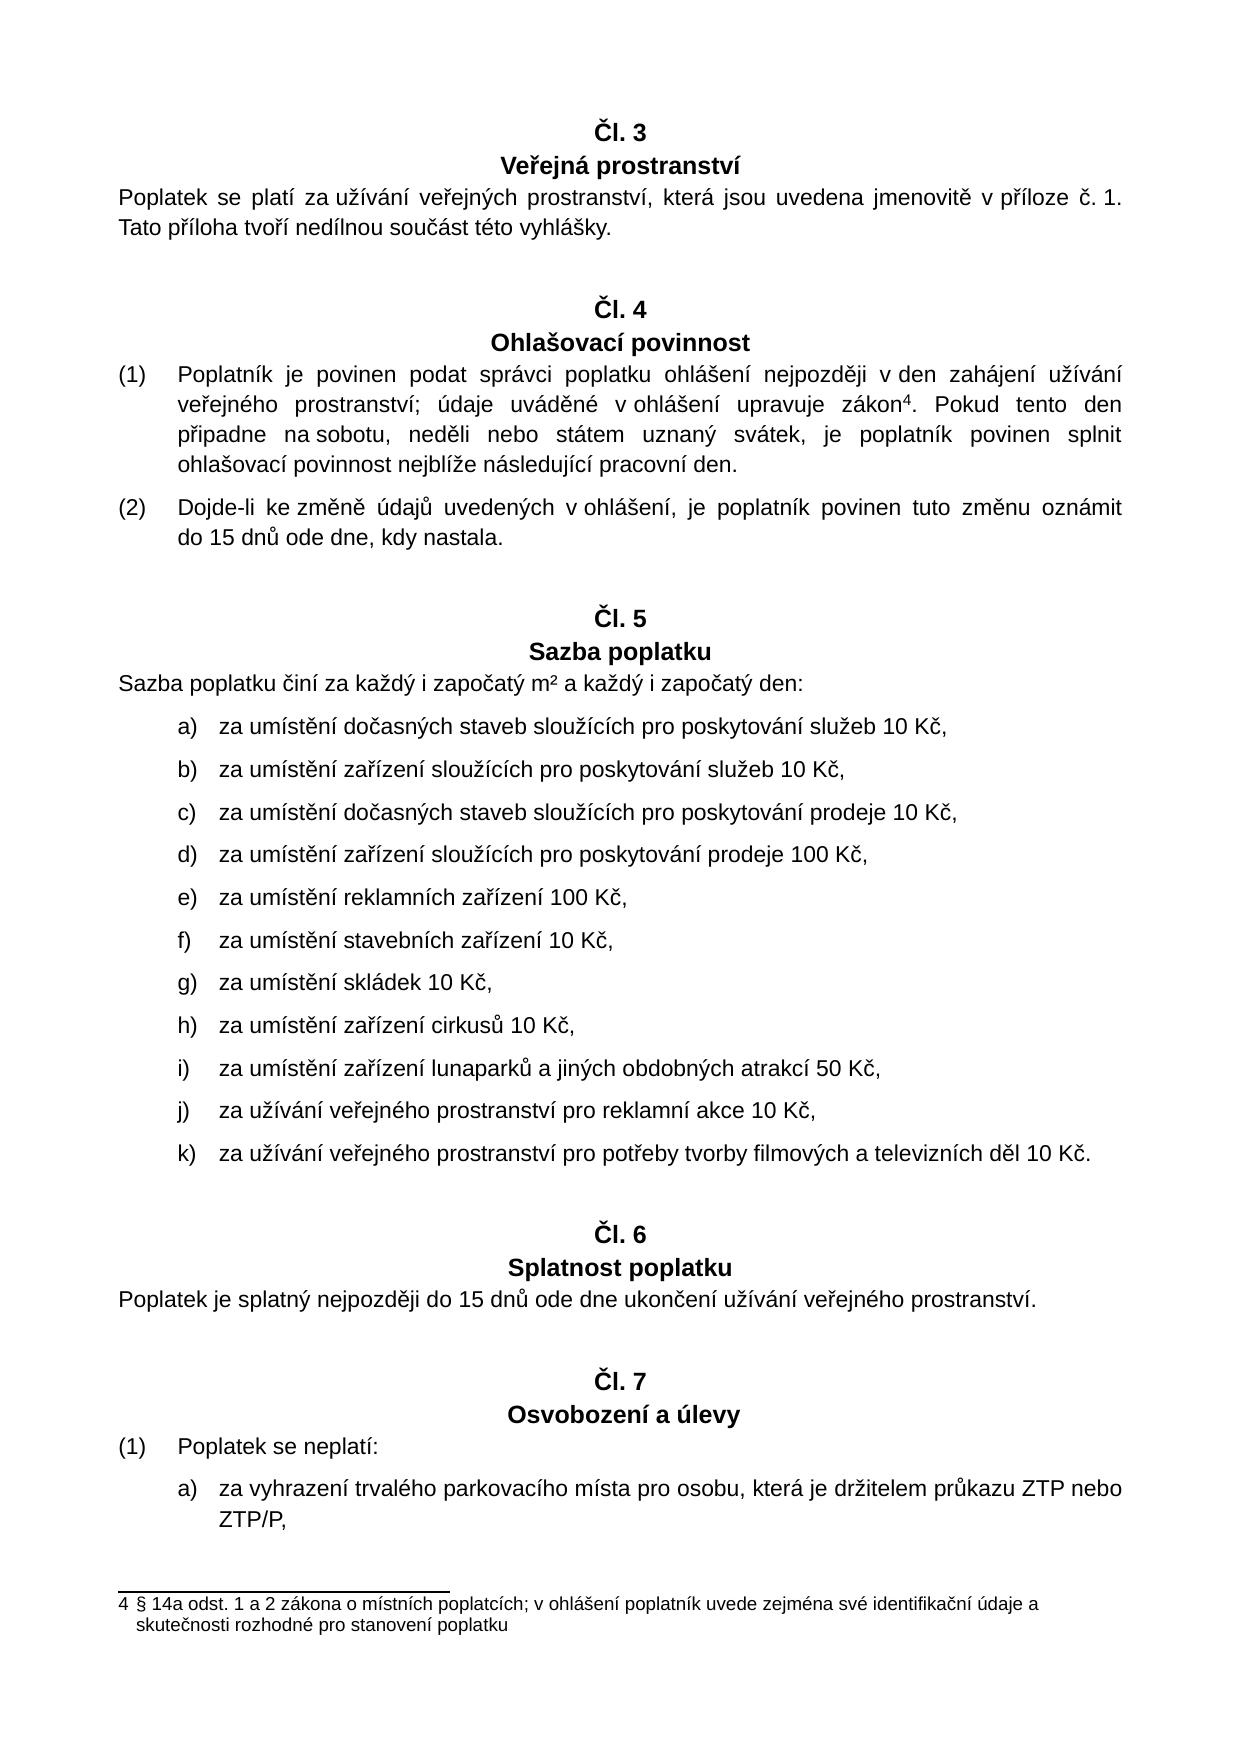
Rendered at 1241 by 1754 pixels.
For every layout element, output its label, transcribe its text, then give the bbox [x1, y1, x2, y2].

list Dojde-li ke změně údajů uvedených v ohlášení, je poplatník povinen tuto změnu oznámit do 15 dnů ode dne, kdy nastala. [118, 494, 1122, 551]
list za užívání veřejného prostranství pro potřeby tvorby filmových a televizních děl 10 Kč. [177, 1140, 1122, 1167]
list za umístění zařízení lunaparků a jiných obdobných atrakcí 50 Kč, [177, 1055, 1122, 1081]
list za umístění dočasných staveb sloužících pro poskytování služeb 10 Kč, [177, 713, 1122, 739]
list Poplatník je povinen podat správci poplatku ohlášení nejpozději v den zahájení užívání veřejného prostranství; údaje uváděné v ohlášení upravuje zákon. Pokud tento den připadne na sobotu, neděli nebo státem uznaný svátek, je poplatník povinen splnit ohlašovací povinnost nejblíže následující pracovní den. [118, 361, 1122, 478]
list za umístění dočasných staveb sloužících pro poskytování prodeje 10 Kč, [177, 798, 1122, 825]
list za užívání veřejného prostranství pro reklamní akce 10 Kč, [177, 1097, 1122, 1124]
list § 14a odst. 1 a 2 zákona o místních poplatcích; v ohlášení poplatník uvede zejména své identifikační údaje a skutečnosti rozhodné pro stanovení poplatku [118, 1592, 1122, 1635]
list za umístění zařízení sloužících pro poskytování služeb 10 Kč, [177, 756, 1122, 782]
list za umístění zařízení cirkusů 10 Kč, [177, 1012, 1122, 1038]
list Poplatek se neplatí: [118, 1433, 1122, 1459]
list za umístění stavebních zařízení 10 Kč, [177, 927, 1122, 953]
subtitle Čl. 6 Splatnost poplatku [118, 1220, 1122, 1282]
text Sazba poplatku činí za každý i započatý m² a každý i započatý den: [118, 670, 1122, 697]
text Poplatek se platí za užívání veřejných prostranství, která jsou uvedena jmenovitě v příloze č. 1. Tato příloha tvoří nedílnou součást této vyhlášky. [118, 184, 1122, 241]
list za umístění zařízení sloužících pro poskytování prodeje 100 Kč, [177, 841, 1122, 868]
subtitle Čl. 7 Osvobození a úlevy [118, 1367, 1122, 1428]
list za umístění reklamních zařízení 100 Kč, [177, 884, 1122, 910]
subtitle Čl. 4 Ohlašovací povinnost [118, 294, 1122, 356]
subtitle Čl. 3 Veřejná prostranství [118, 118, 1122, 180]
text Poplatek je splatný nejpozději do 15 dnů ode dne ukončení užívání veřejného prostranství. [118, 1286, 1122, 1313]
subtitle Čl. 5 Sazba poplatku [118, 604, 1122, 666]
list za vyhrazení trvalého parkovacího místa pro osobu, která je držitelem průkazu ZTP nebo ZTP/P, [177, 1475, 1122, 1532]
list za umístění skládek 10 Kč, [177, 969, 1122, 996]
